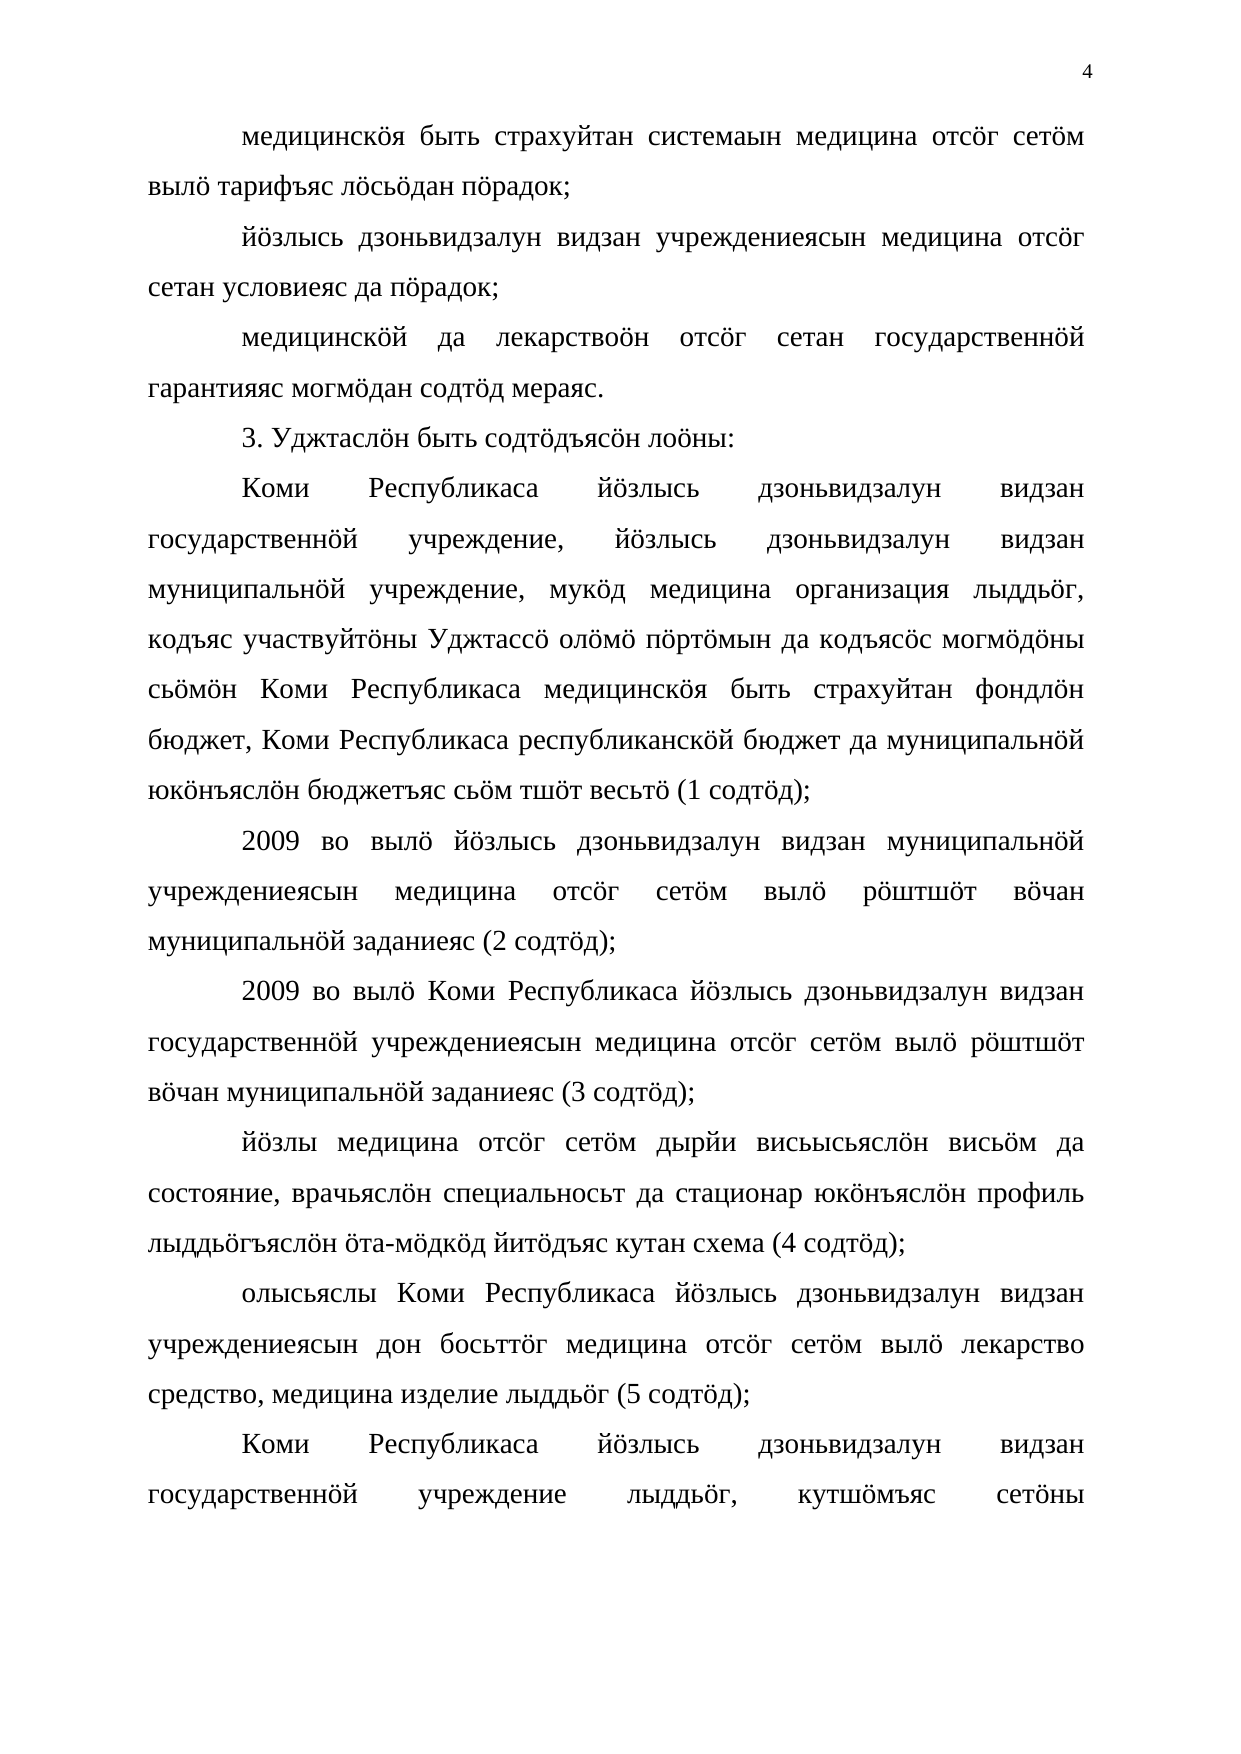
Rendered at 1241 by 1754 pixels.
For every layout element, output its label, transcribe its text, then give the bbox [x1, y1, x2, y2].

text Коми Республикаса йöзлысь дзоньвидзалун видзан государственнöй учреждение лыддьöг, кутшöмъяс сетöны [148, 1426, 1085, 1510]
text медицинскöя быть страхуйтан системаын медицина отсöг сетöм вылö тарифъяс лöсьöдан пöрадок; [148, 118, 1085, 202]
text медицинскöй да лекарствоöн отсöг сетан государственнöй гарантияяс могмöдан содтöд мераяс. [148, 319, 1085, 403]
text йöзлысь дзоньвидзалун видзан учреждениеясын медицина отсöг сетан условиеяс да пöрадок; [148, 219, 1085, 303]
text олысьяслы Коми Республикаса йöзлысь дзоньвидзалун видзан учреждениеясын дон босьттöг медицина отсöг сетöм вылö лекарство средство, медицина изделие лыддьöг (5 содтöд); [148, 1275, 1085, 1409]
text 2009 во вылö Коми Республикаса йöзлысь дзоньвидзалун видзан государственнöй учреждениеясын медицина отсöг сетöм вылö рöштшöт вöчан муниципальнöй заданиеяс (3 содтöд); [148, 973, 1085, 1108]
text Коми Республикаса йöзлысь дзоньвидзалун видзан государственнöй учреждение, йöзлысь дзоньвидзалун видзан муниципальнöй учреждение, мукöд медицина организация лыддьöг, кодъяс участвуйтöны Уджтассö олöмö пöртöмын да кодъясöс могмöдöны сьöмöн Коми Республикаса медицинскöя быть страхуйтан фондлöн бюджет, Коми Республикаса республиканскöй бюджет да муниципальнöй юкöнъяслöн бюджетъяс сьöм тшöт весьтö (1 содтöд); [148, 470, 1085, 806]
text йöзлы медицина отсöг сетöм дырйи висьысьяслöн висьöм да состояние, врачьяслöн специальносьт да стационар юкöнъяслöн профиль лыддьöгъяслöн öта-мöдкöд йитöдъяс кутан схема (4 содтöд); [148, 1124, 1085, 1259]
text 2009 во вылö йöзлысь дзоньвидзалун видзан муниципальнöй учреждениеясын медицина отсöг сетöм вылö рöштшöт вöчан муниципальнöй заданиеяс (2 содтöд); [148, 823, 1085, 957]
text 3. Уджтаслöн быть содтöдъясöн лоöны: [148, 420, 1085, 454]
